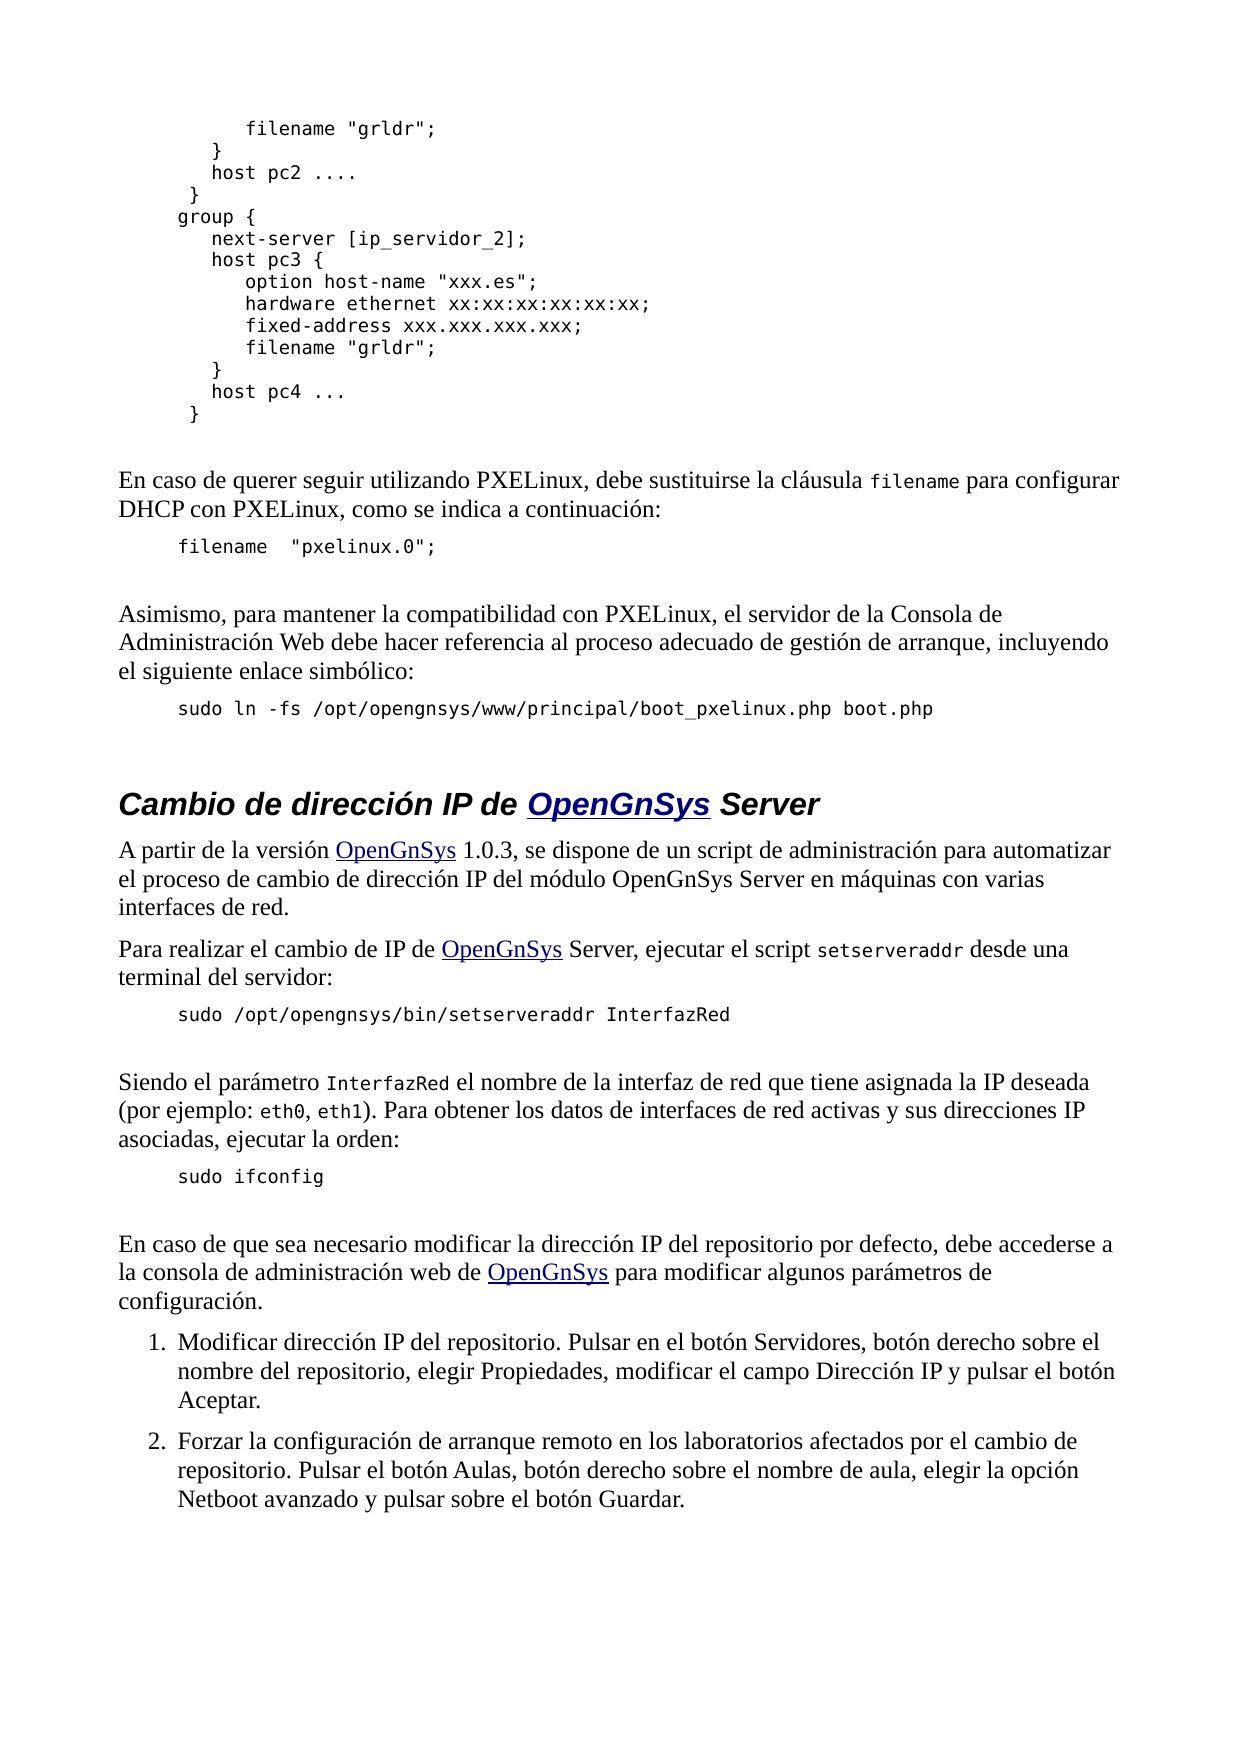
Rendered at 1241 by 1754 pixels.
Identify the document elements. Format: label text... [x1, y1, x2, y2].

text sudo ln -fs /opt/opengnsys/www/principal/boot_pxelinux.php boot.php [177, 697, 1063, 719]
list Modificar dirección IP del repositorio. Pulsar en el botón Servidores, botón derecho sobre el nombre del repositorio, elegir Propiedades, modificar el campo Dirección IP y pulsar el botón Aceptar. [148, 1327, 1122, 1414]
text Asimismo, para mantener la compatibilidad con PXELinux, el servidor de la Consola de Administración Web debe hacer referencia al proceso adecuado de gestión de arranque, incluyendo el siguiente enlace simbólico: [118, 599, 1122, 685]
text En caso de que sea necesario modificar la dirección IP del repositorio por defecto, debe accederse a la consola de administración web de OpenGnSys para modificar algunos parámetros de configuración. [118, 1229, 1122, 1315]
text sudo ifconfig [177, 1166, 1063, 1187]
text filename "pxelinux.0"; [177, 536, 1063, 557]
list Forzar la configuración de arranque remoto en los laboratorios afectados por el cambio de repositorio. Pulsar el botón Aulas, botón derecho sobre el nombre de aula, elegir la opción Netboot avanzado y pulsar sobre el botón Guardar. [148, 1426, 1122, 1512]
text En caso de querer seguir utilizando PXELinux, debe sustituirse la cláusula filename para configurar DHCP con PXELinux, como se indica a continuación: [118, 466, 1122, 523]
text A partir de la versión OpenGnSys 1.0.3, se dispone de un script de administración para automatizar el proceso de cambio de dirección IP del módulo OpenGnSys Server en máquinas con varias interfaces de red. [118, 835, 1122, 921]
text filename "grldr"; } host pc2 .... } group { next-server [ip_servidor_2]; host pc3 { option host-name "xxx.es"; hardware ethernet xx:xx:xx:xx:xx:xx; fixed-address xxx.xxx.xxx.xxx; filename "grldr"; } host pc4 ... } [177, 118, 1063, 424]
text Siendo el parámetro InterfazRed el nombre de la interfaz de red que tiene asignada la IP deseada (por ejemplo: eth0, eth1). Para obtener los datos de interfaces de red activas y sus direcciones IP asociadas, ejecutar la orden: [118, 1067, 1122, 1153]
text sudo /opt/opengnsys/bin/setserveraddr InterfazRed [177, 1004, 1063, 1026]
subtitle Cambio de dirección IP de OpenGnSys Server [118, 786, 1122, 822]
text Para realizar el cambio de IP de OpenGnSys Server, ejecutar el script setserveraddr desde una terminal del servidor: [118, 934, 1122, 991]
